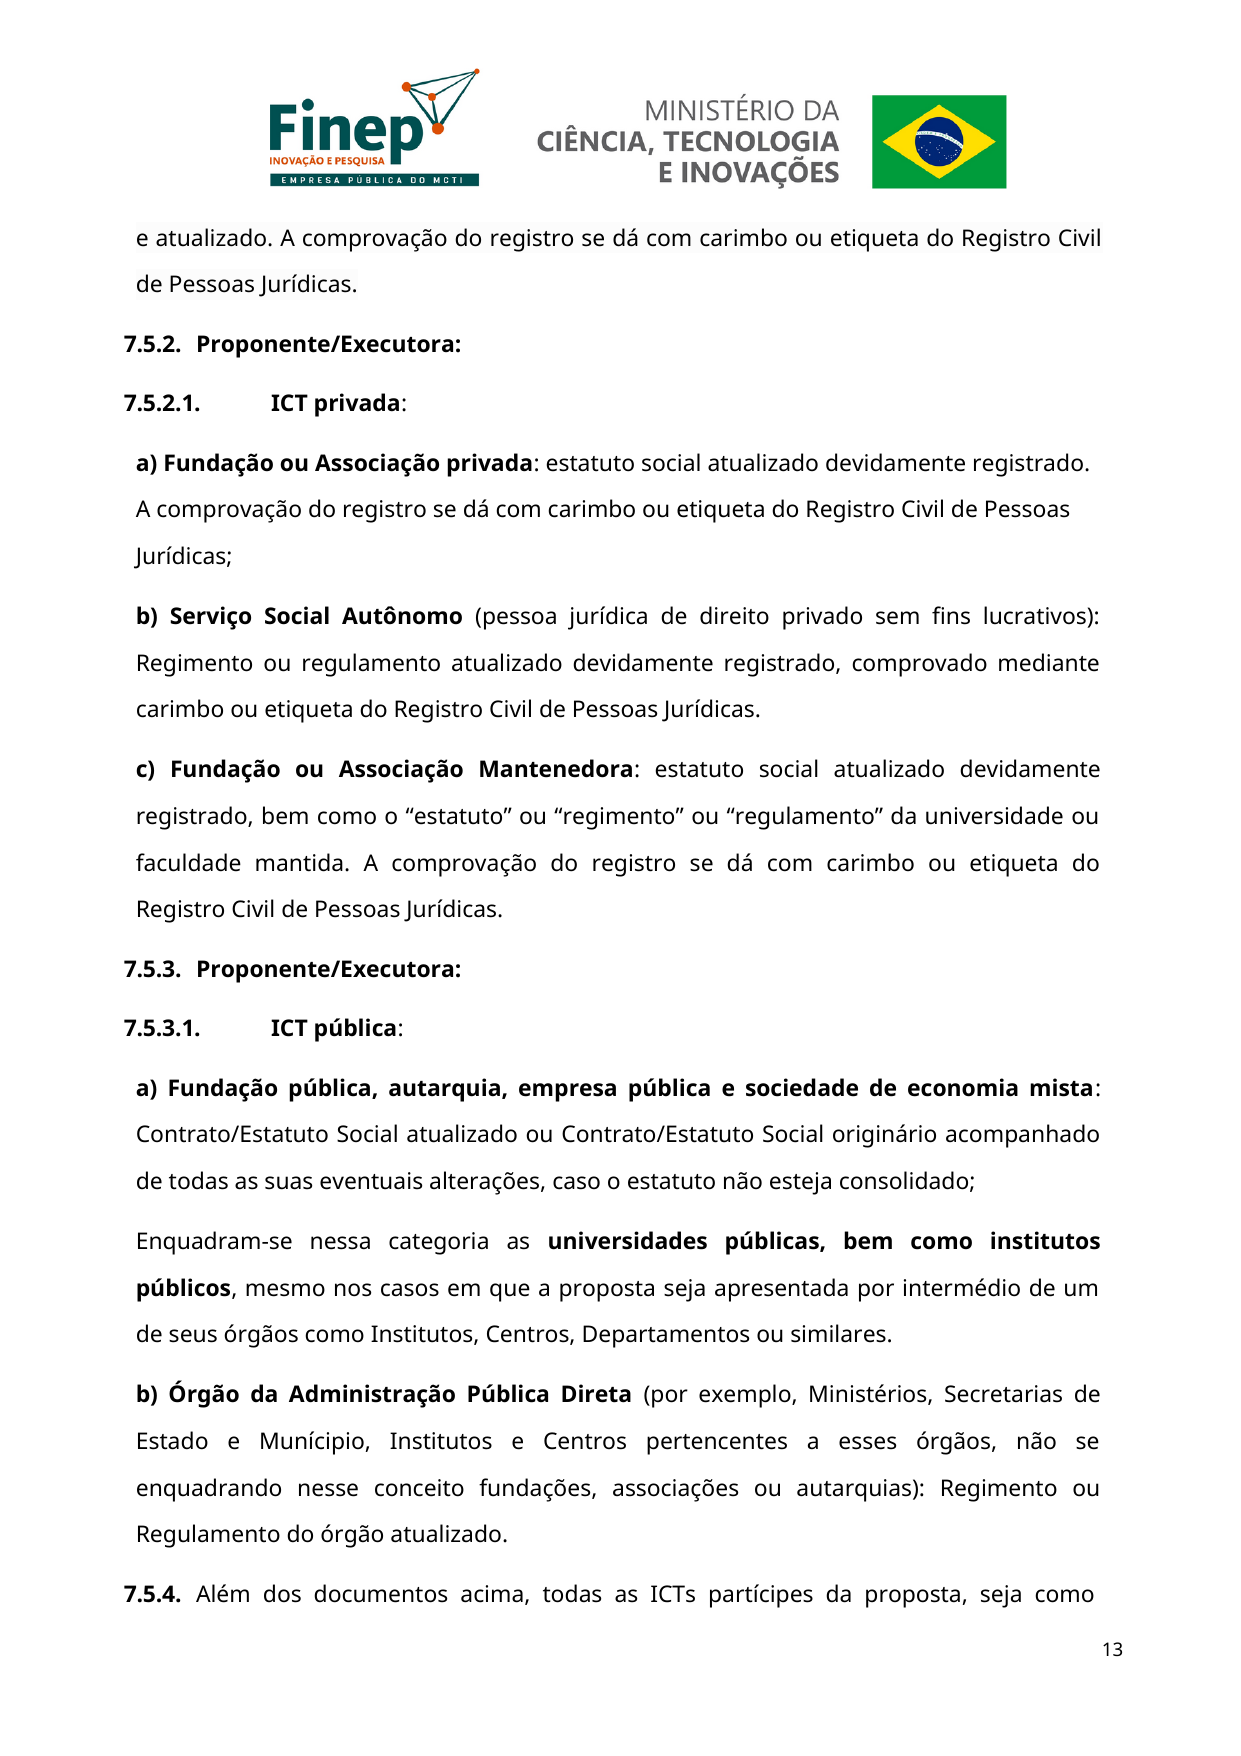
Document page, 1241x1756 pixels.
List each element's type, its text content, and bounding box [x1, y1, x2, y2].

text a) Fundação pública, autarquia, empresa pública e sociedade de economia mista: Contrato/Estatuto Social atualizado ou Contrato/Estatuto Social originário acompanhado de todas as suas eventuais alterações, caso o estatuto não esteja consolidado; [136, 1072, 1101, 1197]
text b) Órgão da Administração Pública Direta (por exemplo, Ministérios, Secretarias de Estado e Munícipio, Institutos e Centros pertencentes a esses órgãos, não se enquadrando nesse conceito fundações, associações ou autarquias): Regimento ou Regulamento do órgão atualizado. [136, 1378, 1101, 1550]
list ICT pública: [121, 1012, 1101, 1043]
list c) Fundação ou Associação Mantenedora: estatuto social atualizado devidamente registrado, bem como o “estatuto” ou “regimento” ou “regulamento” da universidade ou faculdade mantida. A comprovação do registro se dá com carimbo ou etiqueta do Registro Civil de Pessoas Jurídicas. [136, 753, 1101, 925]
list b) Serviço Social Autônomo (pessoa jurídica de direito privado sem fins lucrativos): Regimento ou regulamento atualizado devidamente registrado, comprovado mediante carimbo ou etiqueta do Registro Civil de Pessoas Jurídicas. [136, 600, 1101, 725]
list e atualizado. A comprovação do registro se dá com carimbo ou etiqueta do Registro Civil de Pessoas Jurídicas. [136, 222, 1103, 300]
list Proponente/Executora: [121, 328, 1103, 359]
text a) Fundação ou Associação privada: estatuto social atualizado devidamente registrado. A comprovação do registro se dá com carimbo ou etiqueta do Registro Civil de Pessoas Jurídicas; [136, 447, 1101, 572]
text Enquadram-se nessa categoria as universidades públicas, bem como institutos públicos, mesmo nos casos em que a proposta seja apresentada por intermédio de um de seus órgãos como Institutos, Centros, Departamentos ou similares. [136, 1225, 1101, 1350]
list Além dos documentos acima, todas as ICTs partícipes da proposta, seja como [121, 1578, 1095, 1609]
list ICT privada: [121, 387, 1103, 418]
list Proponente/Executora: [121, 953, 1101, 984]
